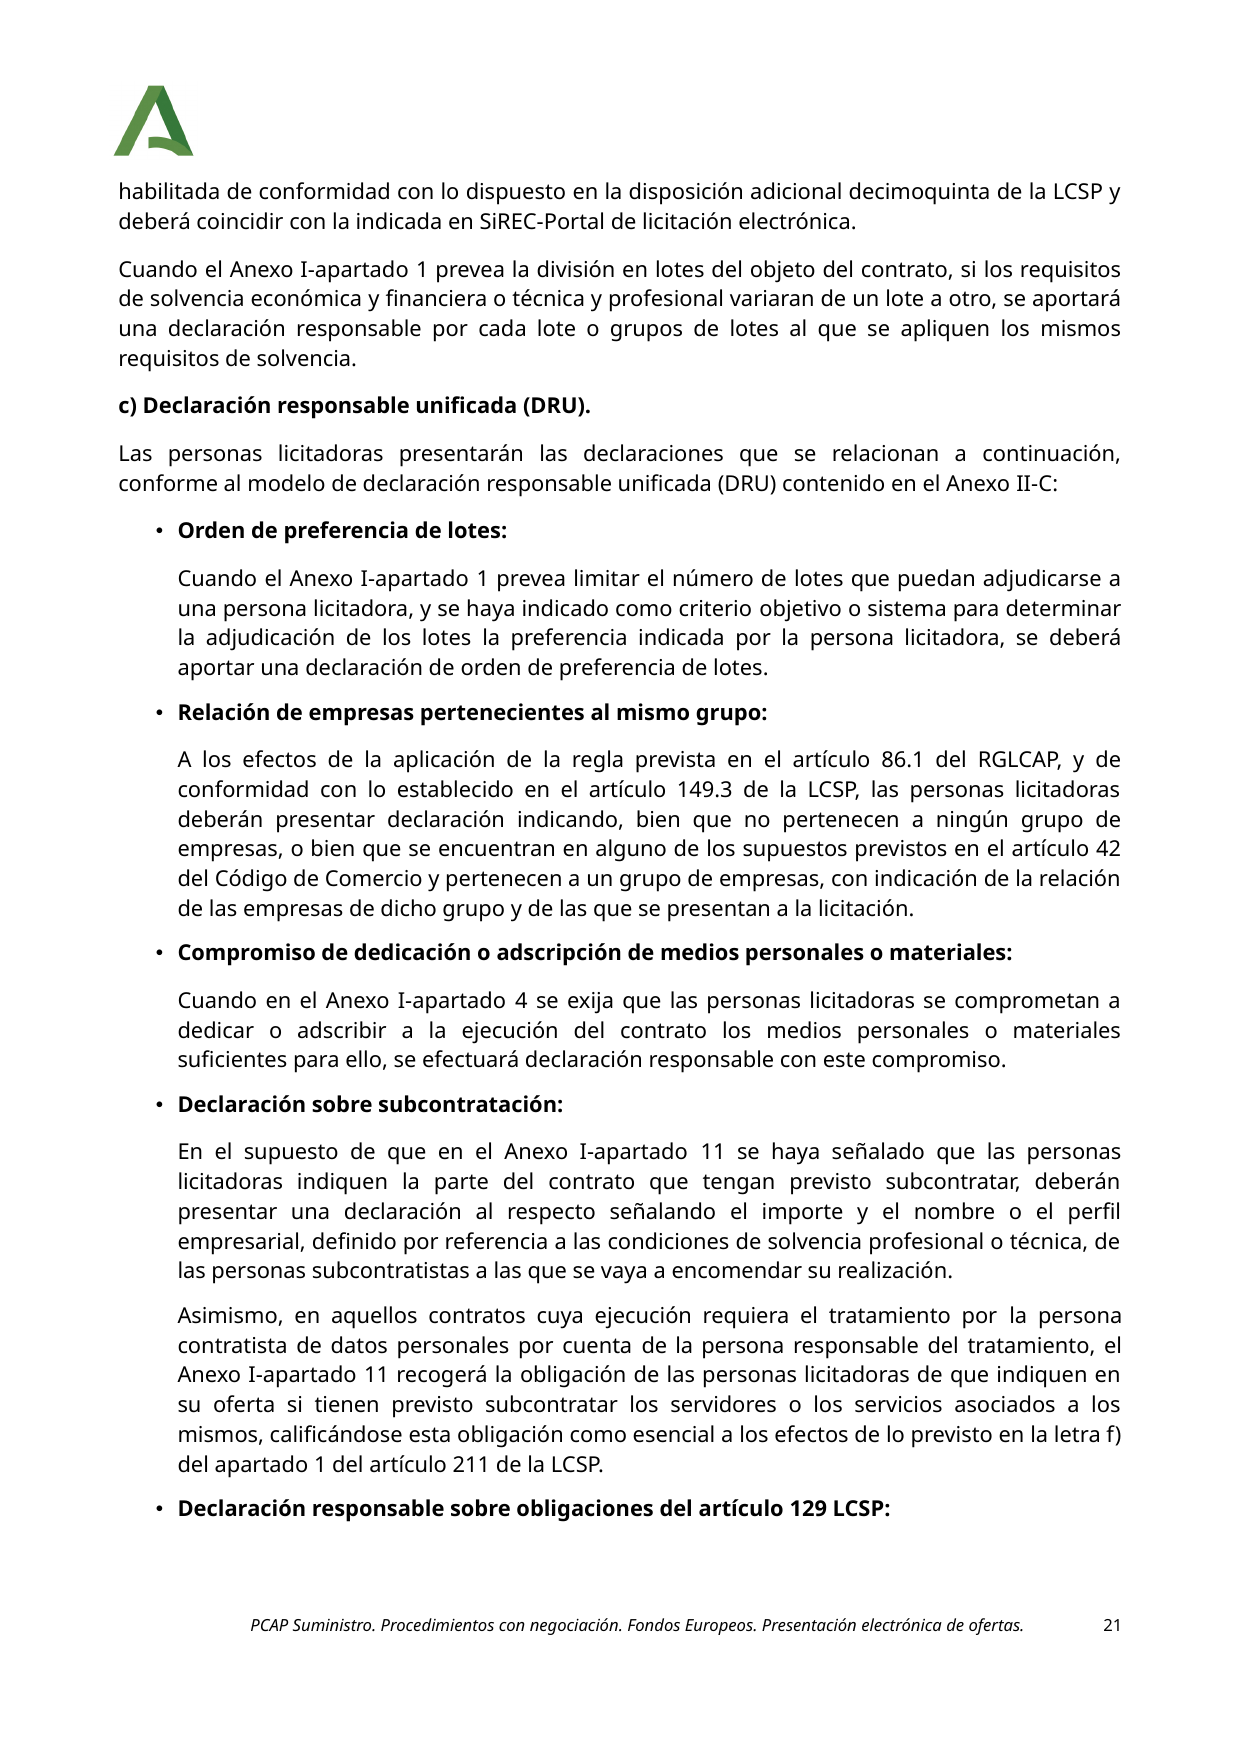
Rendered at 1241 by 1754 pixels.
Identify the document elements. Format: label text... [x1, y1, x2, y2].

text Asimismo, en aquellos contratos cuya ejecución requiera el tratamiento por la persona contratista de datos personales por cuenta de la persona responsable del tratamiento, el Anexo I-apartado 11 recogerá la obligación de las personas licitadoras de que indiquen en su oferta si tienen previsto subcontratar los servidores o los servicios asociados a los mismos, calificándose esta obligación como esencial a los efectos de lo previsto en la letra f) del apartado 1 del artículo 211 de la LCSP. [177, 1300, 1122, 1479]
picture [109, 81, 198, 160]
text Cuando en el Anexo I-apartado 4 se exija que las personas licitadoras se comprometan a dedicar o adscribir a la ejecución del contrato los medios personales o materiales suficientes para ello, se efectuará declaración responsable con este compromiso. [177, 985, 1122, 1074]
text Las personas licitadoras presentarán las declaraciones que se relacionan a continuación, conforme al modelo de declaración responsable unificada (DRU) contenido en el Anexo II-C: [118, 438, 1122, 498]
text En el supuesto de que en el Anexo I-apartado 11 se haya señalado que las personas licitadoras indiquen la parte del contrato que tengan previsto subcontratar, deberán presentar una declaración al respecto señalando el importe y el nombre o el perfil empresarial, definido por referencia a las condiciones de solvencia profesional o técnica, de las personas subcontratistas a las que se vaya a encomendar su realización. [177, 1136, 1122, 1285]
list Declaración responsable sobre obligaciones del artículo 129 LCSP: [156, 1493, 1122, 1523]
text Cuando el Anexo I-apartado 1 prevea limitar el número de lotes que puedan adjudicarse a una persona licitadora, y se haya indicado como criterio objetivo o sistema para determinar la adjudicación de los lotes la preferencia indicada por la persona licitadora, se deberá aportar una declaración de orden de preferencia de lotes. [177, 563, 1122, 682]
list Orden de preferencia de lotes: [156, 515, 1122, 545]
text A los efectos de la aplicación de la regla prevista en el artículo 86.1 del RGLCAP, y de conformidad con lo establecido en el artículo 149.3 de la LCSP, las personas licitadoras deberán presentar declaración indicando, bien que no pertenecen a ningún grupo de empresas, o bien que se encuentran en alguno de los supuestos previstos en el artículo 42 del Código de Comercio y pertenecen a un grupo de empresas, con indicación de la relación de las empresas de dicho grupo y de las que se presentan a la licitación. [177, 744, 1122, 923]
list Compromiso de dedicación o adscripción de medios personales o materiales: [156, 937, 1122, 967]
text c) Declaración responsable unificada (DRU). [118, 391, 1122, 420]
text Cuando el Anexo I-apartado 1 prevea la división en lotes del objeto del contrato, si los requisitos de solvencia económica y financiera o técnica y profesional variaran de un lote a otro, se aportará una declaración responsable por cada lote o grupos de lotes al que se apliquen los mismos requisitos de solvencia. [118, 254, 1122, 373]
list Relación de empresas pertenecientes al mismo grupo: [156, 697, 1122, 726]
text habilitada de conformidad con lo dispuesto en la disposición adicional decimoquinta de la LCSP y deberá coincidir con la indicada en SiREC-Portal de licitación electrónica. [118, 176, 1122, 236]
list Declaración sobre subcontratación: [156, 1089, 1122, 1119]
